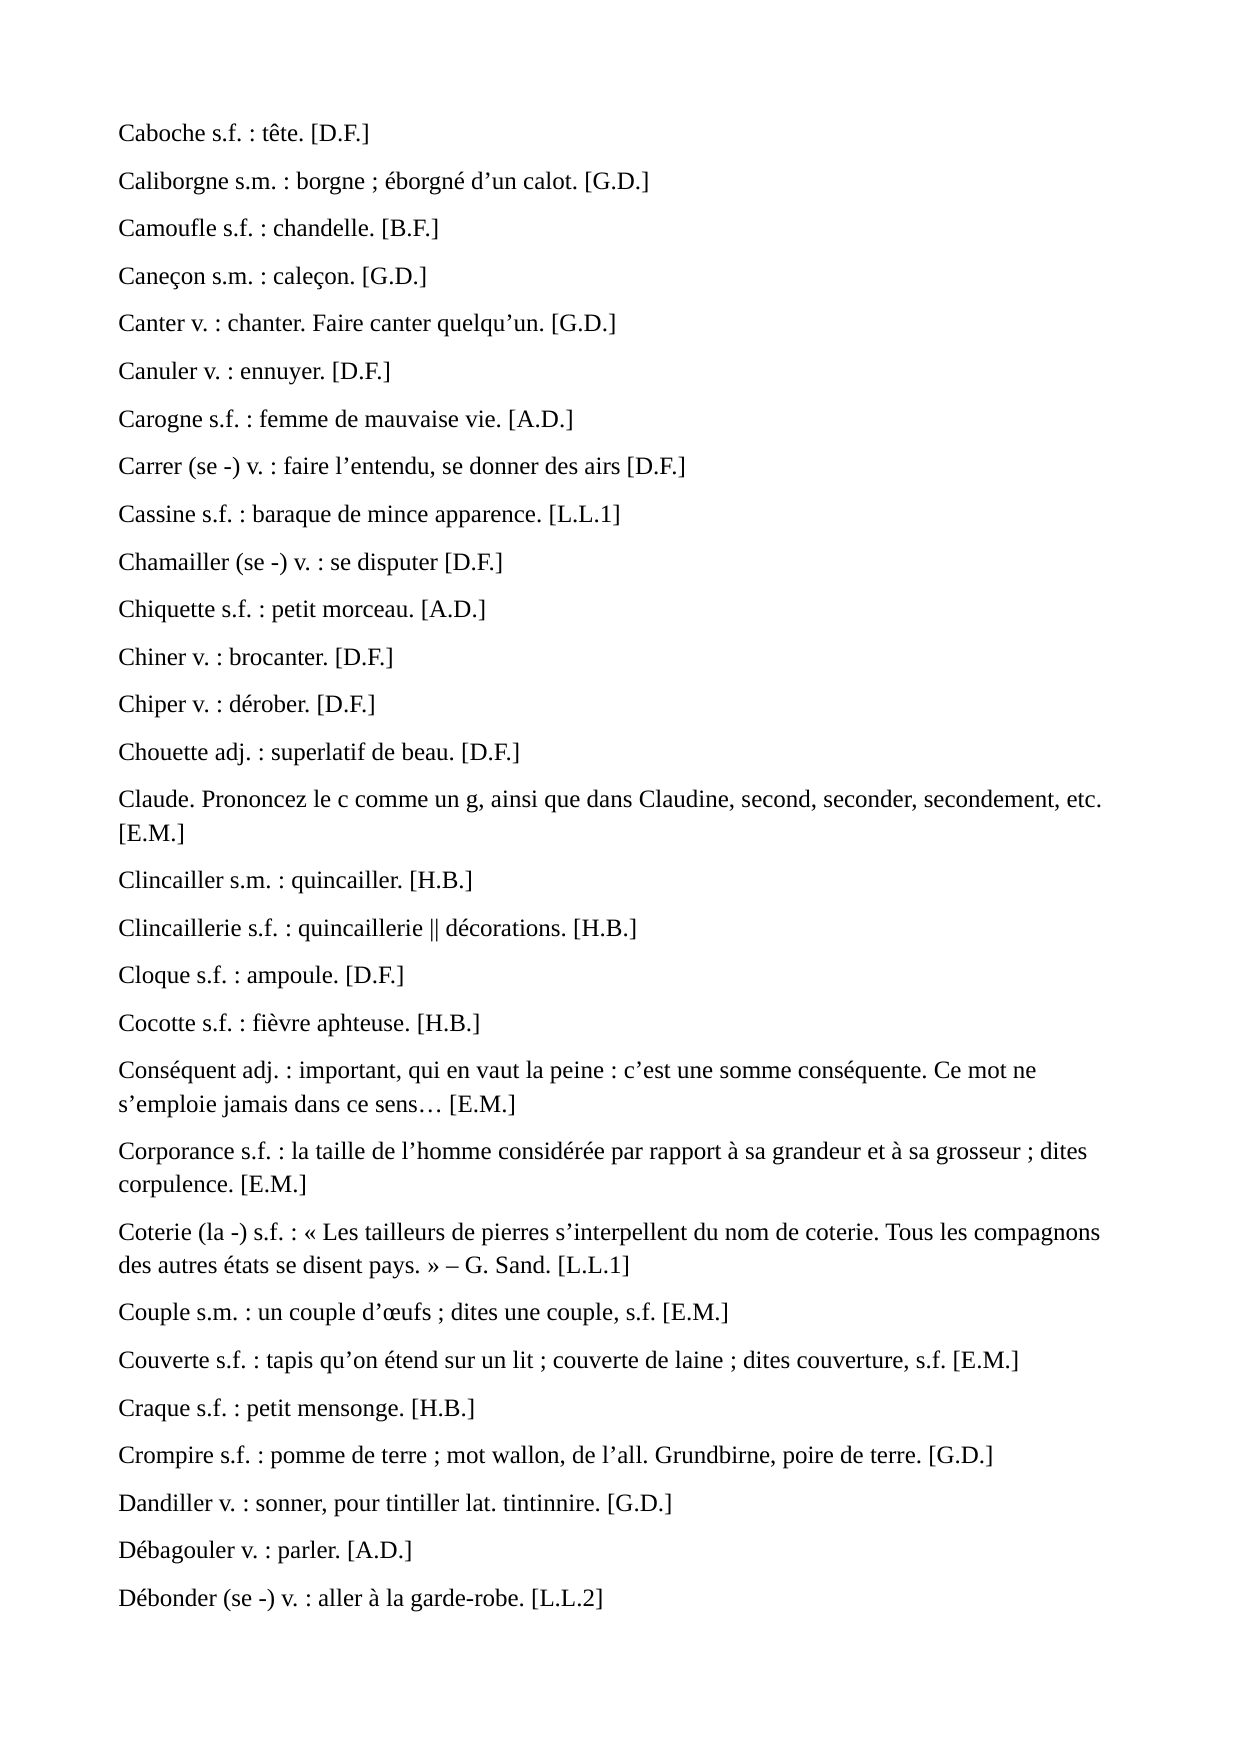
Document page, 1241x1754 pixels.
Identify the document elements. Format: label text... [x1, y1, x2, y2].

text Cassine s.f. : baraque de mince apparence. [L.L.1] [118, 499, 1122, 528]
text Caneçon s.m. : caleçon. [G.D.] [118, 261, 1122, 290]
text Claude. Prononcez le c comme un g, ainsi que dans Claudine, second, seconder, secondement, etc.[E.M.] [118, 784, 1122, 846]
text Caliborgne s.m. : borgne ; éborgné d’un calot. [G.D.] [118, 166, 1122, 194]
text Chiquette s.f. : petit morceau. [A.D.] [118, 594, 1122, 623]
text Carogne s.f. : femme de mauvaise vie. [A.D.] [118, 404, 1122, 432]
text Canter v. : chanter. Faire canter quelqu’un. [G.D.] [118, 308, 1122, 337]
text Corporance s.f. : la taille de l’homme considérée par rapport à sa grandeur et à sa grosseur ; dites corpulence. [E.M.] [118, 1136, 1122, 1198]
text Clincaillerie s.f. : quincaillerie || décorations. [H.B.] [118, 913, 1122, 942]
text Chamailler (se -) v. : se disputer [D.F.] [118, 547, 1122, 575]
text Dandiller v. : sonner, pour tintiller lat. tintinnire. [G.D.] [118, 1488, 1122, 1517]
text Débagouler v. : parler. [A.D.] [118, 1536, 1122, 1564]
text Chiner v. : brocanter. [D.F.] [118, 642, 1122, 671]
text Craque s.f. : petit mensonge. [H.B.] [118, 1393, 1122, 1421]
text Camoufle s.f. : chandelle. [B.F.] [118, 213, 1122, 242]
text Chouette adj. : superlatif de beau. [D.F.] [118, 737, 1122, 766]
text Débonder (se -) v. : aller à la garde-robe. [L.L.2] [118, 1583, 1122, 1612]
text Coterie (la -) s.f. : « Les tailleurs de pierres s’interpellent du nom de coterie. Tous les compagnons des autres états se disent pays. » – G. Sand. [L.L.1] [118, 1217, 1122, 1279]
text Canuler v. : ennuyer. [D.F.] [118, 356, 1122, 385]
text Couple s.m. : un couple d’œufs ; dites une couple, s.f. [E.M.] [118, 1297, 1122, 1326]
text Carrer (se -) v. : faire l’entendu, se donner des airs [D.F.] [118, 451, 1122, 480]
text Couverte s.f. : tapis qu’on étend sur un lit ; couverte de laine ; dites couverture, s.f. [E.M.] [118, 1345, 1122, 1374]
text Crompire s.f. : pomme de terre ; mot wallon, de l’all. Grundbirne, poire de terre. [G.D.] [118, 1440, 1122, 1469]
text Chiper v. : dérober. [D.F.] [118, 689, 1122, 718]
text Cocotte s.f. : fièvre aphteuse. [H.B.] [118, 1008, 1122, 1037]
text Conséquent adj. : important, qui en vaut la peine : c’est une somme conséquente. Ce mot ne s’emploie jamais dans ce sens… [E.M.] [118, 1056, 1122, 1117]
text Clincailler s.m. : quincailler. [H.B.] [118, 865, 1122, 894]
text Cloque s.f. : ampoule. [D.F.] [118, 960, 1122, 989]
text Caboche s.f. : tête. [D.F.] [118, 118, 1122, 147]
